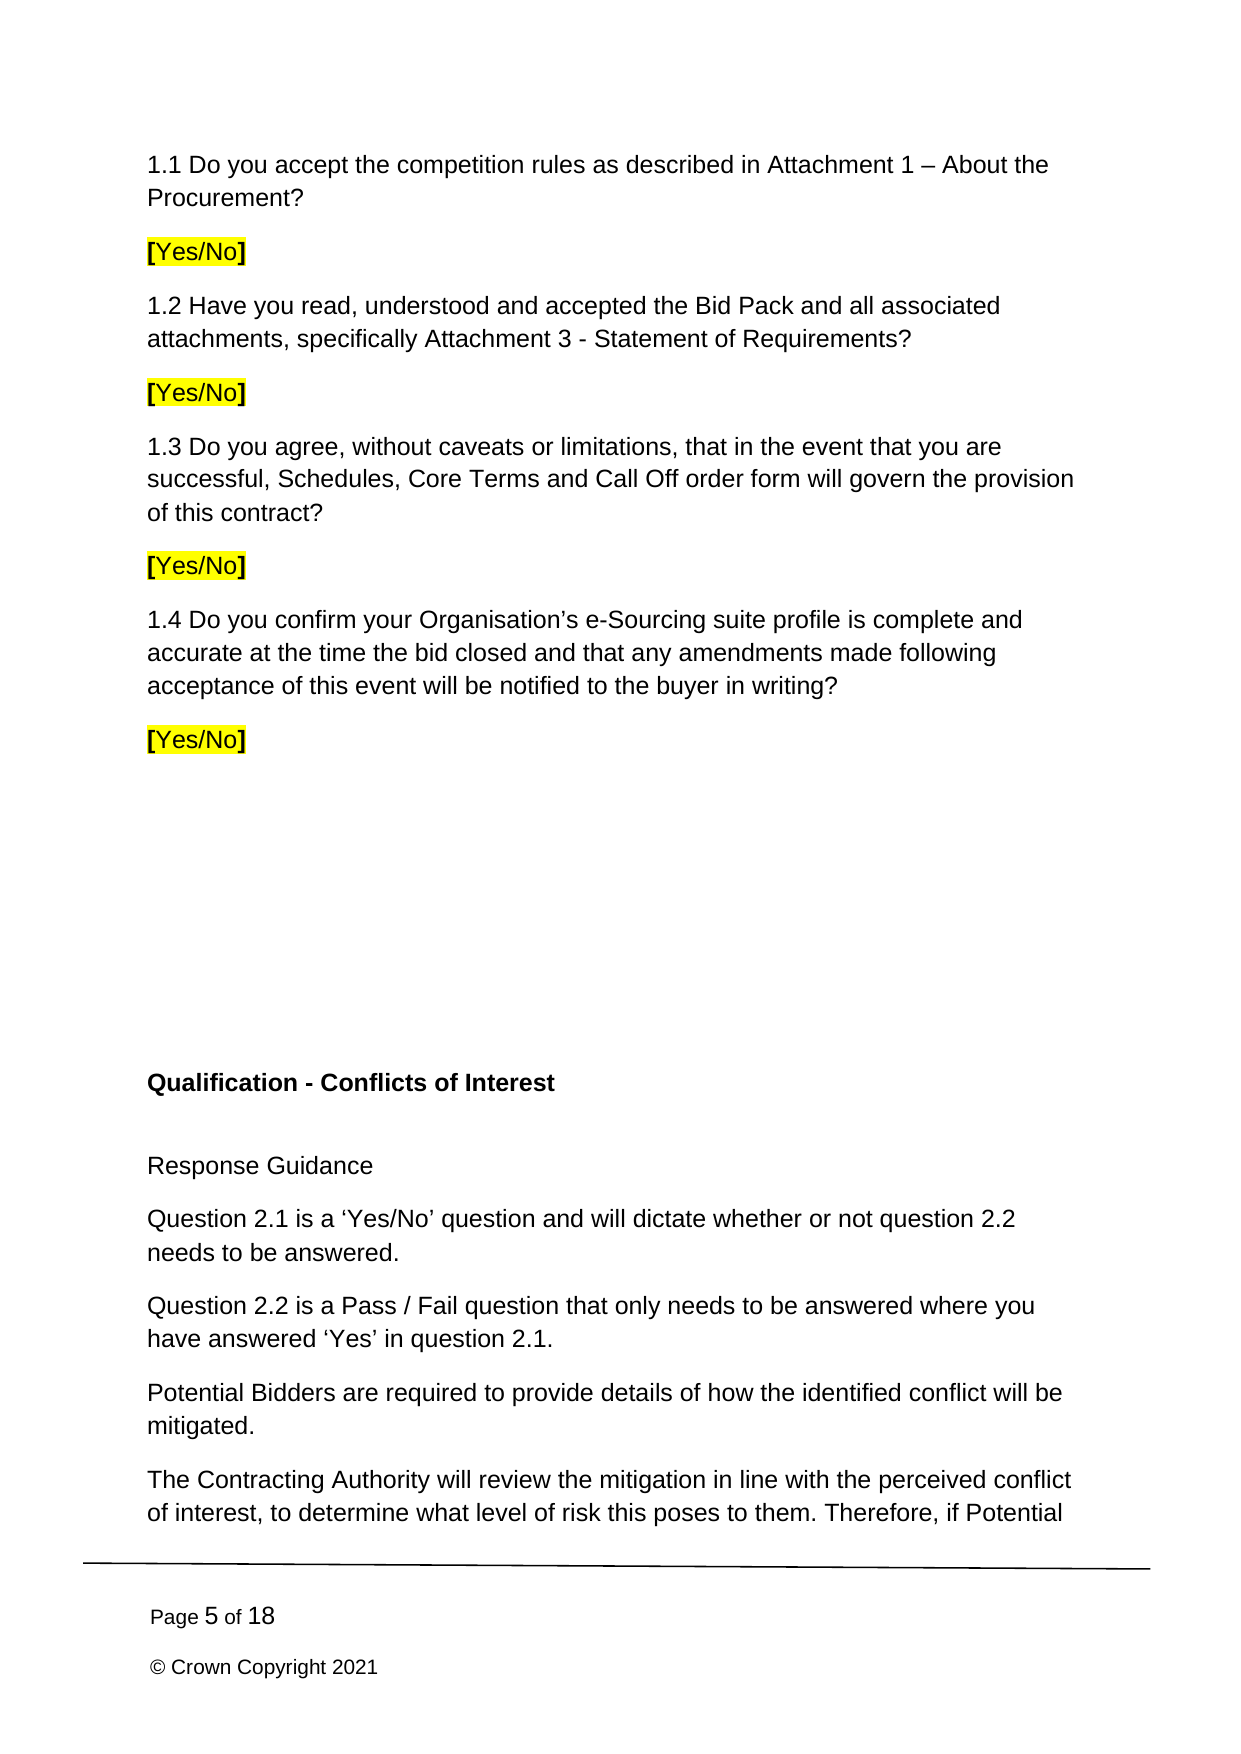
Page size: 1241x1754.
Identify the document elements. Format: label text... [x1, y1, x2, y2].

text 1.2 Have you read, understood and accepted the Bid Pack and all associated attachments, specifically Attachment 3 - Statement of Requirements? [147, 291, 1090, 352]
text Response Guidance [147, 1151, 1090, 1179]
text Potential Bidders are required to provide details of how the identified conflict will be mitigated. [147, 1378, 1090, 1440]
text [Yes/No] [147, 378, 1090, 406]
text [Yes/No] [147, 551, 1090, 580]
text Question 2.1 is a ‘Yes/No’ question and will dictate whether or not question 2.2 needs to be answered. [147, 1204, 1090, 1266]
text 1.3 Do you agree, without caveats or limitations, that in the event that you are successful, Schedules, Core Terms and Call Off order form will govern the provision of this contract? [147, 431, 1090, 526]
text Question 2.2 is a Pass / Fail question that only needs to be answered where you have answered ‘Yes’ in question 2.1. [147, 1291, 1090, 1353]
text 1.1 Do you accept the competition rules as described in Attachment 1 – About the Procurement? [147, 150, 1090, 212]
text The Contracting Authority will review the mitigation in line with the perceived conflict of interest, to determine what level of risk this poses to them. Therefore, if Potential [147, 1465, 1090, 1527]
text 1.4 Do you confirm your Organisation’s e-Sourcing suite profile is complete and accurate at the time the bid closed and that any amendments made following acceptance of this event will be notified to the buyer in writing? [147, 605, 1090, 700]
subtitle Qualification - Conflicts of Interest [147, 1068, 1090, 1097]
text [Yes/No] [147, 237, 1090, 266]
text [Yes/No] [147, 725, 1090, 754]
